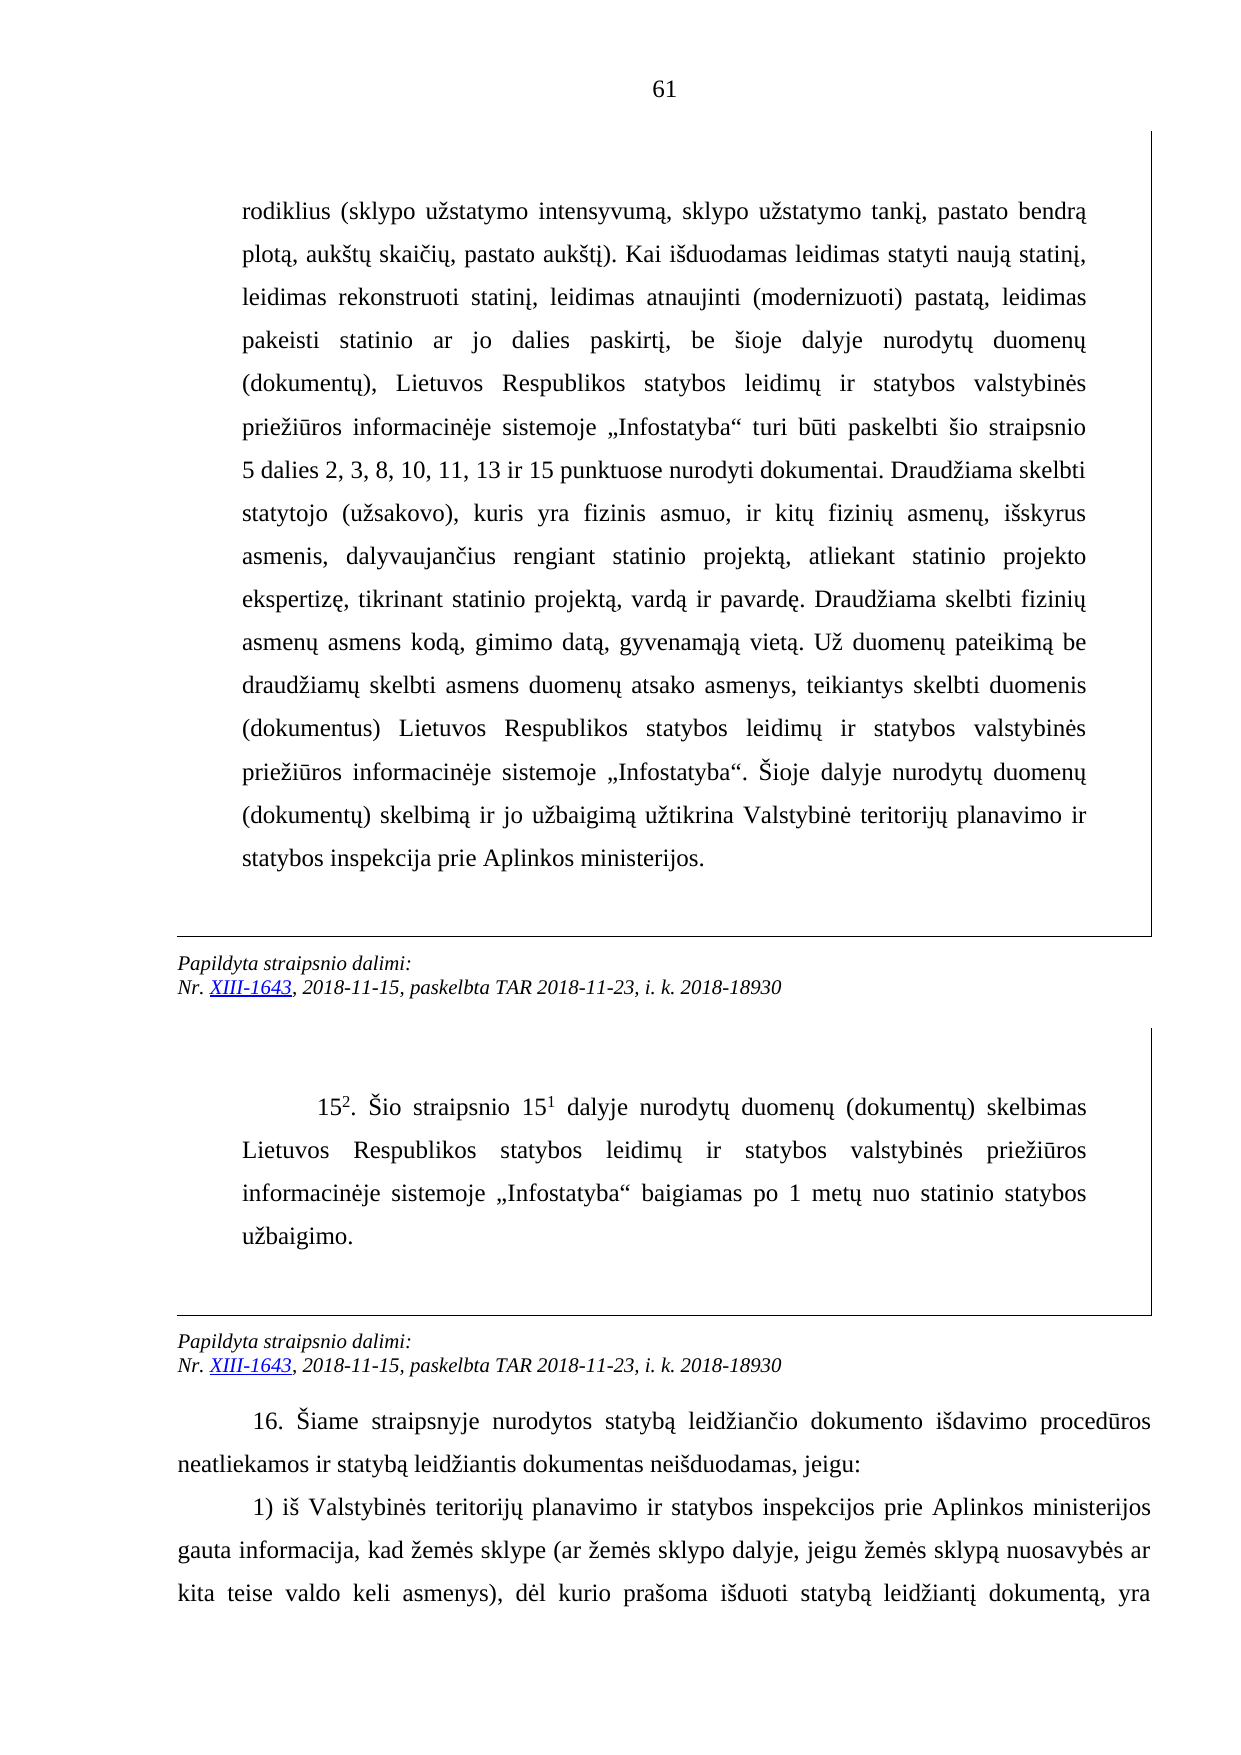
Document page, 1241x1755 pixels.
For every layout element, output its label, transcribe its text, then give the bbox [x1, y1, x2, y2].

text 1) iš Valstybinės teritorijų planavimo ir statybos inspekcijos prie Aplinkos ministerijos gauta informacija, kad žemės sklype (ar žemės sklypo dalyje, jeigu žemės sklypą nuosavybės ar kita teise valdo keli asmenys), dėl kurio prašoma išduoti statybą leidžiantį dokumentą, yra [177, 1492, 1152, 1607]
text 152. Šio straipsnio 151 dalyje nurodytų duomenų (dokumentų) skelbimas Lietuvos Respublikos statybos leidimų ir statybos valstybinės priežiūros informacinėje sistemoje „Infostatyba“ baigiamas po 1 metų nuo statinio statybos užbaigimo. [177, 1027, 1152, 1315]
text Nr. XIII-1643, 2018-11-15, paskelbta TAR 2018-11-23, i. k. 2018-18930 [177, 974, 1152, 999]
text Nr. XIII-1643, 2018-11-15, paskelbta TAR 2018-11-23, i. k. 2018-18930 [177, 1353, 1152, 1377]
text 16. Šiame straipsnyje nurodytos statybą leidžiančio dokumento išdavimo procedūros neatliekamos ir statybą leidžiantis dokumentas neišduodamas, jeigu: [177, 1406, 1152, 1478]
text rodiklius (sklypo užstatymo intensyvumą, sklypo užstatymo tankį, pastato bendrą plotą, aukštų skaičių, pastato aukštį). Kai išduodamas leidimas statyti naują statinį, leidimas rekonstruoti statinį, leidimas atnaujinti (modernizuoti) pastatą, leidimas pakeisti statinio ar jo dalies paskirtį, be šioje dalyje nurodytų duomenų (dokumentų), Lietuvos Respublikos statybos leidimų ir statybos valstybinės priežiūros informacinėje sistemoje „Infostatyba“ turi būti paskelbti šio straipsnio 5 dalies 2, 3, 8, 10, 11, 13 ir 15 punktuose nurodyti dokumentai. Draudžiama skelbti statytojo (užsakovo), kuris yra fizinis asmuo, ir kitų fizinių asmenų, išskyrus asmenis, dalyvaujančius rengiant statinio projektą, atliekant statinio projekto ekspertizę, tikrinant statinio projektą, vardą ir pavardę. Draudžiama skelbti fizinių asmenų asmens kodą, gimimo datą, gyvenamąją vietą. Už duomenų pateikimą be draudžiamų skelbti asmens duomenų atsako asmenys, teikiantys skelbti duomenis (dokumentus) Lietuvos Respublikos statybos leidimų ir statybos valstybinės priežiūros informacinėje sistemoje „Infostatyba“. Šioje dalyje nurodytų duomenų (dokumentų) skelbimą ir jo užbaigimą užtikrina Valstybinė teritorijų planavimo ir statybos inspekcija prie Aplinkos ministerijos. [177, 131, 1151, 936]
text Papildyta straipsnio dalimi: [177, 1329, 1152, 1353]
text Papildyta straipsnio dalimi: [177, 951, 1152, 974]
